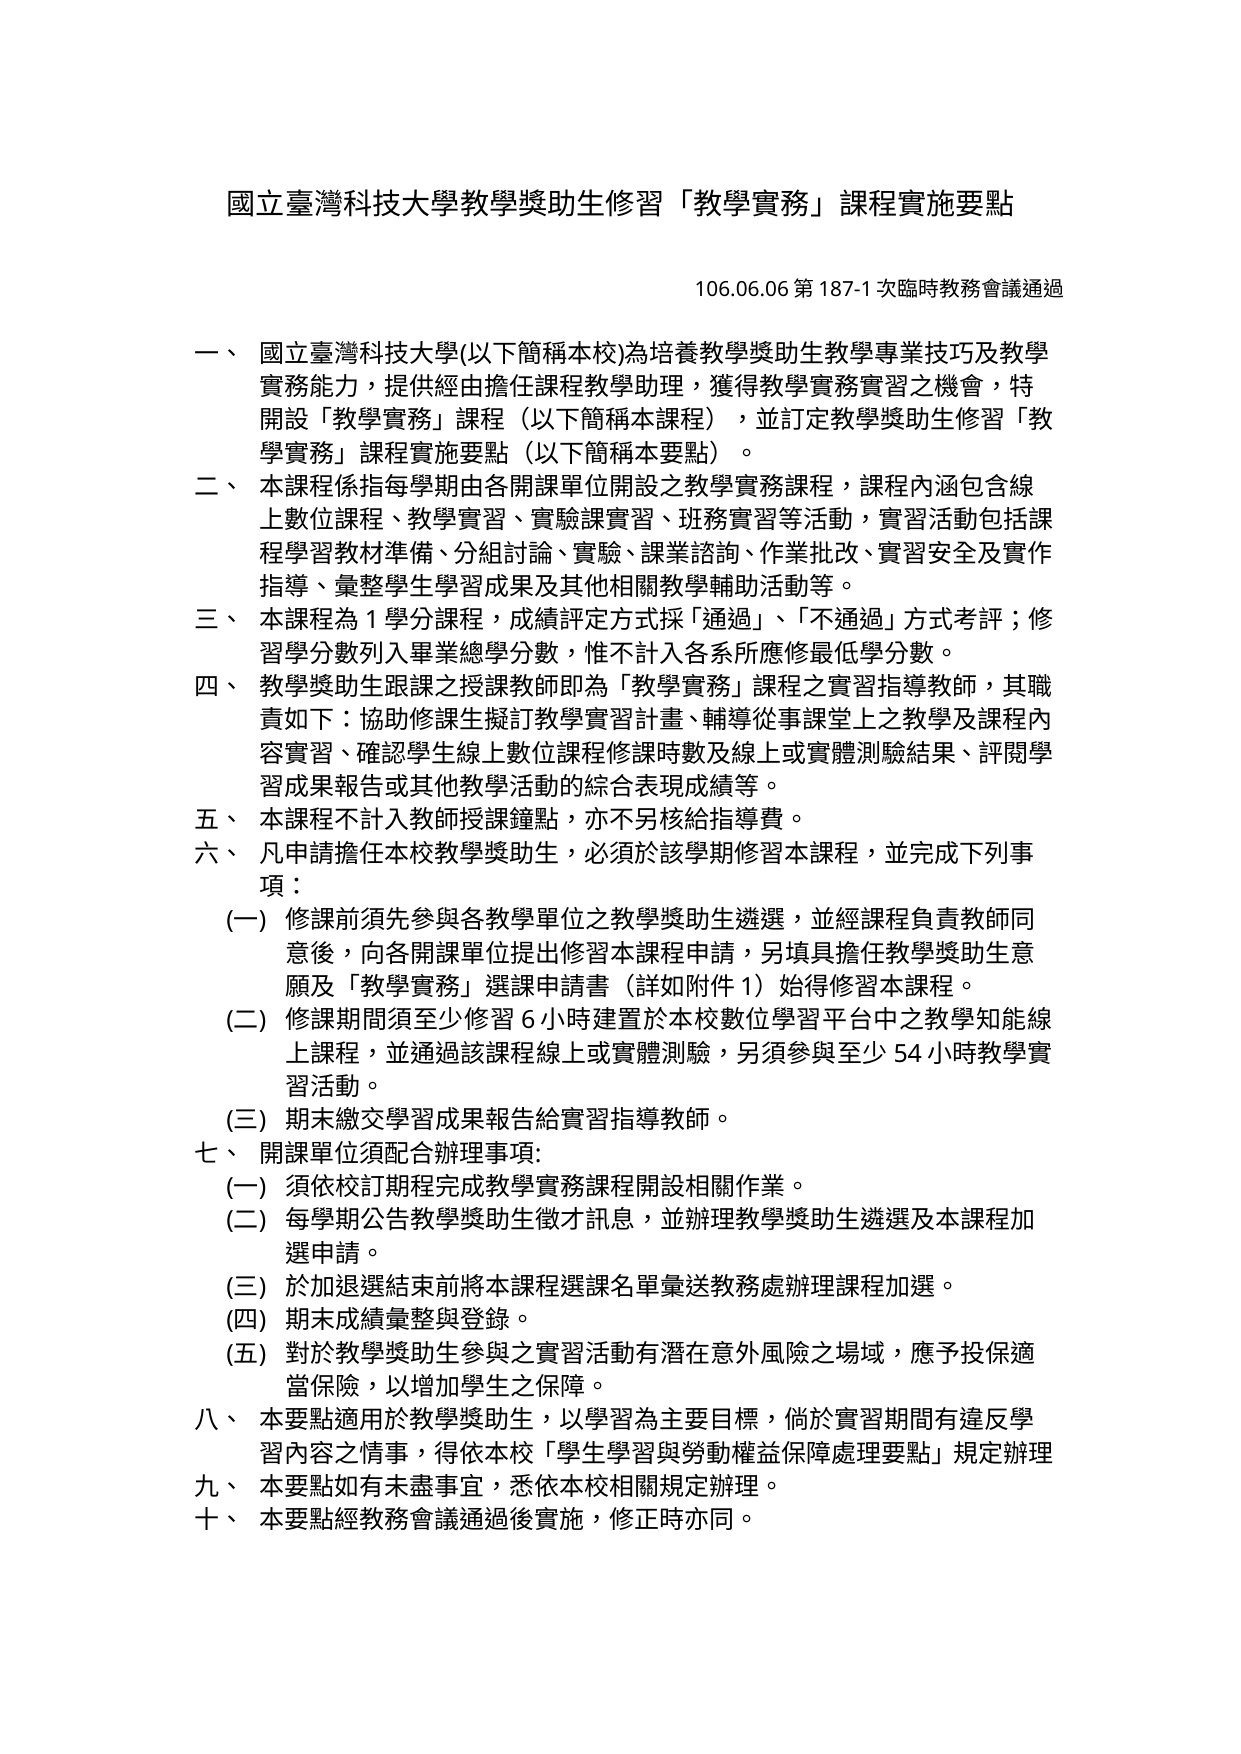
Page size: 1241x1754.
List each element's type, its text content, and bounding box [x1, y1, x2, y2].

list 修課期間須至少修習6小時建置於本校數位學習平台中之教學知能線上課程，並通過該課程線上或實體測驗，另須參與至少54小時教學實習活動。 [226, 1002, 1053, 1102]
list 教學獎助生跟課之授課教師即為「教學實務」課程之實習指導教師，其職責如下：協助修課生擬訂教學實習計畫、輔導從事課堂上之教學及課程內容實習、確認學生線上數位課程修課時數及線上或實體測驗結果、評閱學習成果報告或其他教學活動的綜合表現成績等。 [194, 669, 1053, 802]
list 本要點如有未盡事宜，悉依本校相關規定辦理。 [194, 1469, 1053, 1502]
list 凡申請擔任本校教學獎助生，必須於該學期修習本課程，並完成下列事項： [194, 835, 1053, 902]
list 開課單位須配合辦理事項: [194, 1135, 1053, 1169]
list 國立臺灣科技大學(以下簡稱本校)為培養教學獎助生教學專業技巧及教學實務能力，提供經由擔任課程教學助理，獲得教學實務實習之機會，特開設「教學實務」課程（以下簡稱本課程），並訂定教學獎助生修習「教學實務」課程實施要點（以下簡稱本要點）。 [194, 335, 1053, 469]
list 本要點經教務會議通過後實施，修正時亦同。 [194, 1502, 1053, 1535]
list 修課前須先參與各教學單位之教學獎助生遴選，並經課程負責教師同意後，向各開課單位提出修習本課程申請，另填具擔任教學獎助生意願及「教學實務」選課申請書（詳如附件1）始得修習本課程。 [226, 902, 1053, 1002]
list 須依校訂期程完成教學實務課程開設相關作業。 [226, 1169, 1053, 1202]
list 期末繳交學習成果報告給實習指導教師。 [226, 1102, 1053, 1135]
list 每學期公告教學獎助生徵才訊息，並辦理教學獎助生遴選及本課程加選申請。 [226, 1202, 1053, 1269]
text 106.06.06第187-1次臨時教務會議通過 [187, 269, 1064, 306]
list 於加退選結束前將本課程選課名單彙送教務處辦理課程加選。 [226, 1269, 1053, 1302]
list 本課程為1學分課程，成績評定方式採「通過」、「不通過」方式考評；修習學分數列入畢業總學分數，惟不計入各系所應修最低學分數。 [194, 602, 1053, 669]
list 本課程不計入教師授課鐘點，亦不另核給指導費。 [194, 802, 1053, 835]
list 對於教學獎助生參與之實習活動有潛在意外風險之場域，應予投保適當保險，以增加學生之保障。 [226, 1335, 1053, 1402]
text 國立臺灣科技大學教學獎助生修習「教學實務」課程實施要點 [187, 164, 1053, 239]
list 期末成績彙整與登錄。 [226, 1302, 1053, 1335]
list 本課程係指每學期由各開課單位開設之教學實務課程，課程內涵包含線上數位課程、教學實習、實驗課實習、班務實習等活動，實習活動包括課程學習教材準備、分組討論、實驗、課業諮詢、作業批改、實習安全及實作指導、彙整學生學習成果及其他相關教學輔助活動等。 [194, 469, 1053, 602]
list 本要點適用於教學獎助生，以學習為主要目標，倘於實習期間有違反學習內容之情事，得依本校「學生學習與勞動權益保障處理要點」規定辦理。 [194, 1402, 1053, 1469]
